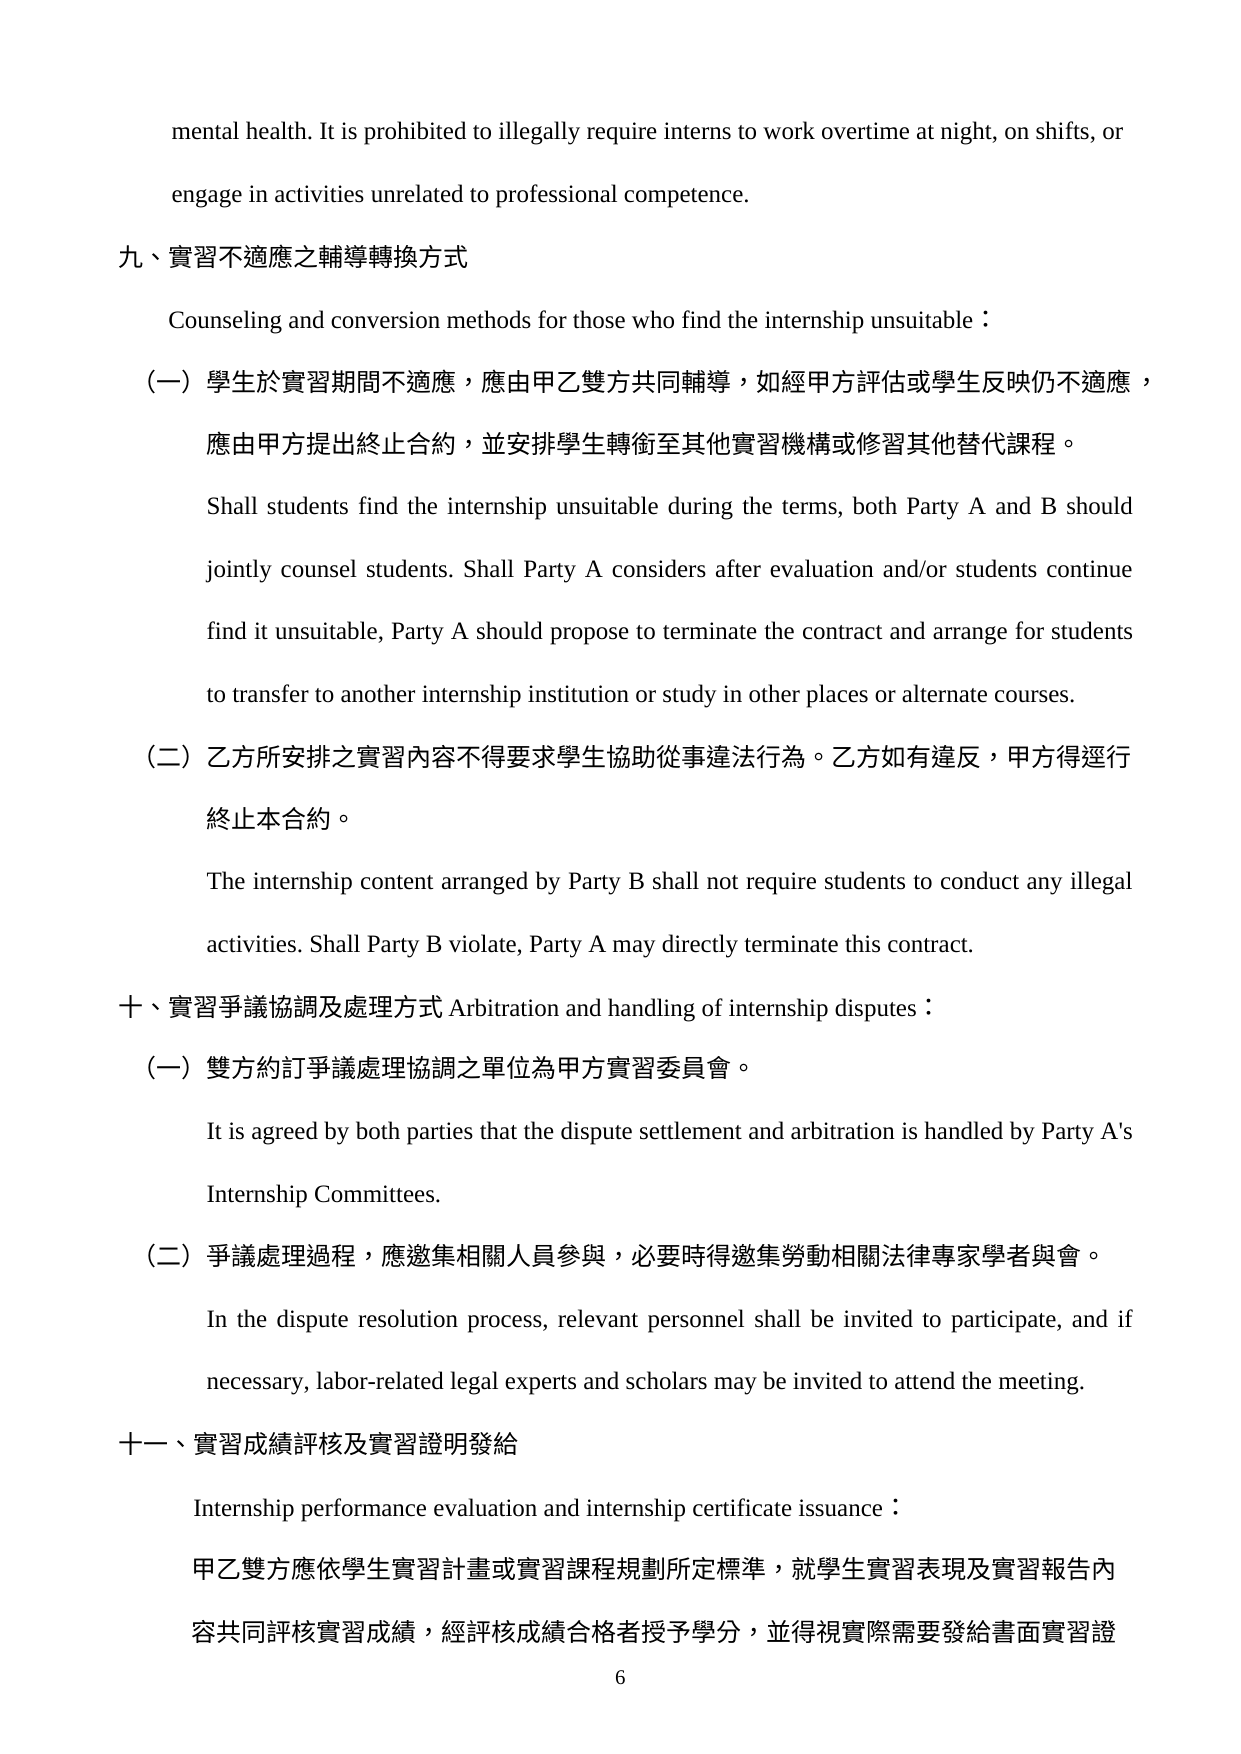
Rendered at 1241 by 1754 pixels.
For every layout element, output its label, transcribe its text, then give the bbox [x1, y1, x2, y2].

subtitle Internship performance evaluation and internship certificate issuance： [118, 1464, 1134, 1526]
text 甲乙雙方應依學生實習計畫或實習課程規劃所定標準，就學生實習表現及實習報告內容共同評核實習成績，經評核成績合格者授予學分，並得視實際需要發給書面實習證 [191, 1526, 1134, 1651]
subtitle 十一、實習成績評核及實習證明發給 [118, 1401, 1134, 1464]
text Shall students find the internship unsuitable during the terms, both Party A and B should jointly counsel students. Shall Party A considers after evaluation and/or students continue find it unsuitable, Party A should propose to terminate the contract and arrange for students to transfer to another internship institution or study in other places or alternate courses. [206, 464, 1134, 714]
subtitle Counseling and conversion methods for those who find the internship unsuitable： [118, 276, 1134, 339]
text （一）學生於實習期間不適應，應由甲乙雙方共同輔導，如經甲方評估或學生反映仍不適應，應由甲方提出終止合約，並安排學生轉銜至其他實習機構或修習其他替代課程。 [131, 339, 1134, 464]
text （二）乙方所安排之實習內容不得要求學生協助從事違法行為。乙方如有違反，甲方得逕行終止本合約。 [131, 714, 1134, 839]
text （二）爭議處理過程，應邀集相關人員參與，必要時得邀集勞動相關法律專家學者與會。 [131, 1214, 1134, 1276]
text （一）雙方約訂爭議處理協調之單位為甲方實習委員會。 [131, 1026, 1134, 1089]
subtitle 九、實習不適應之輔導轉換方式 [118, 214, 1134, 276]
text In the dispute resolution process, relevant personnel shall be invited to participate, and if necessary, labor-related legal experts and scholars may be invited to attend the meeting. [206, 1276, 1134, 1401]
subtitle 十、實習爭議協調及處理方式Arbitration and handling of internship disputes： [118, 964, 1134, 1026]
text It is agreed by both parties that the dispute settlement and arbitration is handled by Party A's Internship Committees. [206, 1089, 1134, 1214]
text The internship content arranged by Party B shall not require students to conduct any illegal activities. Shall Party B violate, Party A may directly terminate this contract. [206, 839, 1134, 964]
text mental health. It is prohibited to illegally require interns to work overtime at night, on shifts, or engage in activities unrelated to professional competence. [171, 89, 1124, 214]
